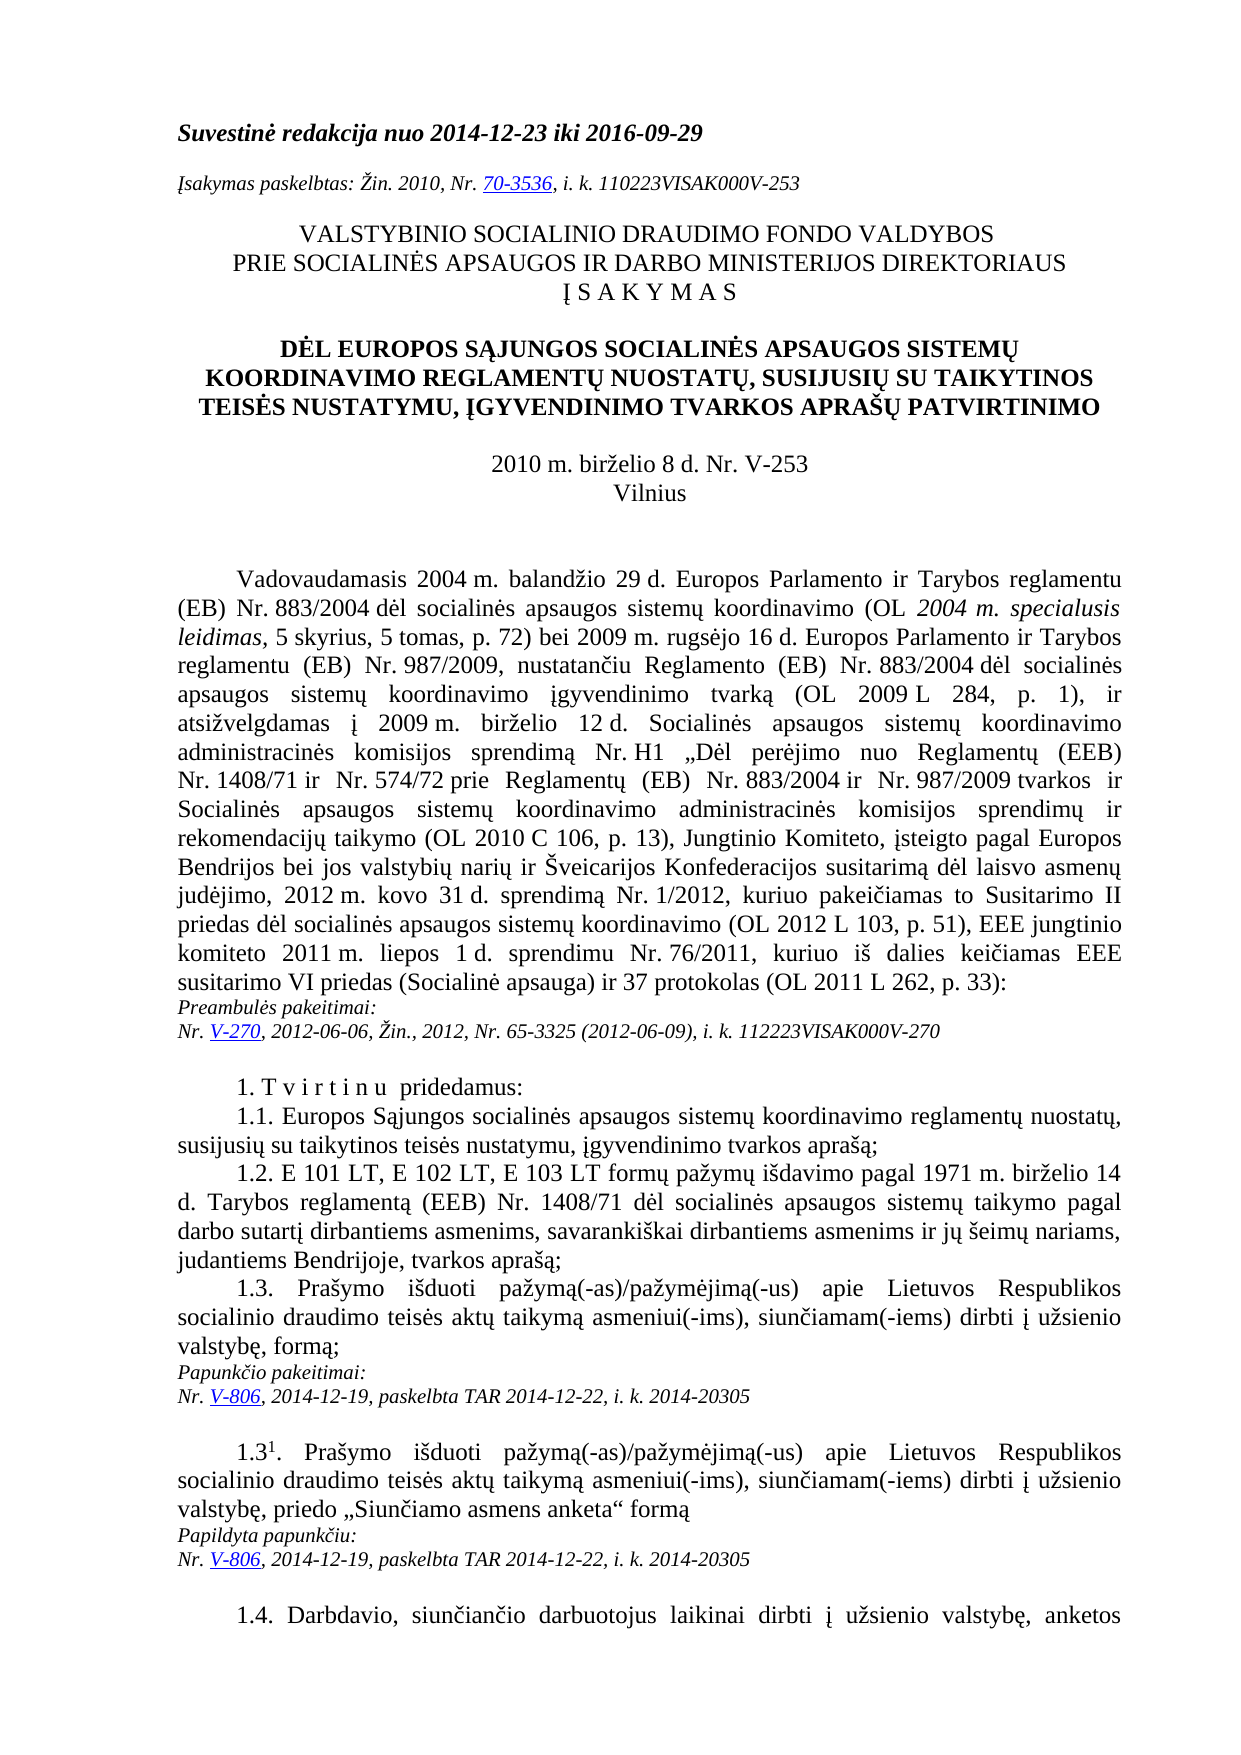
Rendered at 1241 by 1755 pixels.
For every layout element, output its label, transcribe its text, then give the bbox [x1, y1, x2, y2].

text Valstybinio socialinio draudimo fondo valdybos [177, 219, 1122, 248]
text Preambulės pakeitimai: [177, 995, 1122, 1019]
text ĮSAKYMAS [177, 277, 1122, 305]
text Nr. V-270, 2012-06-06, Žin., 2012, Nr. 65-3325 (2012-06-09), i. k. 112223VISAK000V-270 [177, 1019, 1122, 1043]
text 1.1. Europos Sąjungos socialinės apsaugos sistemų koordinavimo reglamentų nuostatų, susijusių su taikytinos teisės nustatymu, įgyvendinimo tvarkos aprašą; [177, 1101, 1122, 1158]
text 1.2. E 101 LT, E 102 LT, E 103 LT formų pažymų išdavimo pagal 1971 m. birželio 14 d. Tarybos reglamentą (EEB) Nr. 1408/71 dėl socialinės apsaugos sistemų taikymo pagal darbo sutartį dirbantiems asmenims, savarankiškai dirbantiems asmenims ir jų šeimų nariams, judantiems Bendrijoje, tvarkos aprašą; [177, 1158, 1122, 1273]
text Papunkčio pakeitimai: [177, 1360, 1122, 1384]
text 1.3. Prašymo išduoti pažymą(-as)/pažymėjimą(-us) apie Lietuvos Respublikos socialinio draudimo teisės aktų taikymą asmeniui(-ims), siunčiamam(-iems) dirbti į užsienio valstybę, formą; [177, 1273, 1122, 1360]
text DėL EUROPOS SĄJUNGOS SOCIALINĖS APSAUGOS SISTEMŲ KOORDINAVIMO REGLAMENTŲ NUOSTATŲ, SUSIJUSIŲ SU TAIKYTINOS TEISĖS NUSTATYMU, ĮGYVENDINIMO TVARKOS APRAŠų patvirtinimo [177, 334, 1122, 420]
text Įsakymas paskelbtas: Žin. 2010, Nr. 70-3536, i. k. 110223VISAK000V-253 [177, 171, 1122, 195]
text prie Socialinės apsaugos ir darbo ministerijos DirektoriAus [177, 248, 1122, 277]
text Papildyta papunkčiu: [177, 1523, 1122, 1547]
text Suvestinė redakcija nuo 2014-12-23 iki 2016-09-29 [177, 118, 1122, 147]
text Nr. V-806, 2014-12-19, paskelbta TAR 2014-12-22, i. k. 2014-20305 [177, 1547, 1122, 1571]
text 2010 m. birželio 8 d. Nr. V-253 [177, 449, 1122, 478]
text Vilnius [177, 478, 1122, 507]
text 1.4. Darbdavio, siunčiančio darbuotojus laikinai dirbti į užsienio valstybę, anketos [177, 1600, 1122, 1628]
text Vadovaudamasis 2004 m. balandžio 29 d. Europos Parlamento ir Tarybos reglamentu (EB) Nr. 883/2004 dėl socialinės apsaugos sistemų koordinavimo (OL 2004 m. specialusis leidimas, 5 skyrius, 5 tomas, p. 72) bei 2009 m. rugsėjo 16 d. Europos Parlamento ir Tarybos reglamentu (EB) Nr. 987/2009, nustatančiu Reglamento (EB) Nr. 883/2004 dėl socialinės apsaugos sistemų koordinavimo įgyvendinimo tvarką (OL 2009 L 284, p. 1), ir atsižvelgdamas į 2009 m. birželio 12 d. Socialinės apsaugos sistemų koordinavimo administracinės komisijos sprendimą Nr. H1 „Dėl perėjimo nuo Reglamentų (EEB) Nr. 1408/71 ir Nr. 574/72 prie Reglamentų (EB) Nr. 883/2004 ir Nr. 987/2009 tvarkos ir Socialinės apsaugos sistemų koordinavimo administracinės komisijos sprendimų ir rekomendacijų taikymo (OL 2010 C 106, p. 13), Jungtinio Komiteto, įsteigto pagal Europos Bendrijos bei jos valstybių narių ir Šveicarijos Konfederacijos susitarimą dėl laisvo asmenų judėjimo, 2012 m. kovo 31 d. sprendimą Nr. 1/2012, kuriuo pakeičiamas to Susitarimo II priedas dėl socialinės apsaugos sistemų koordinavimo (OL 2012 L 103, p. 51), EEE jungtinio komiteto 2011 m. liepos 1 d. sprendimu Nr. 76/2011, kuriuo iš dalies keičiamas EEE susitarimo VI priedas (Socialinė apsauga) ir 37 protokolas (OL 2011 L 262, p. 33): [177, 564, 1122, 995]
text 1. Tvirtinu pridedamus: [177, 1072, 1122, 1101]
text Nr. V-806, 2014-12-19, paskelbta TAR 2014-12-22, i. k. 2014-20305 [177, 1384, 1122, 1408]
text 1.31. Prašymo išduoti pažymą(-as)/pažymėjimą(-us) apie Lietuvos Respublikos socialinio draudimo teisės aktų taikymą asmeniui(-ims), siunčiamam(-iems) dirbti į užsienio valstybę, priedo „Siunčiamo asmens anketa“ formą [177, 1437, 1122, 1523]
